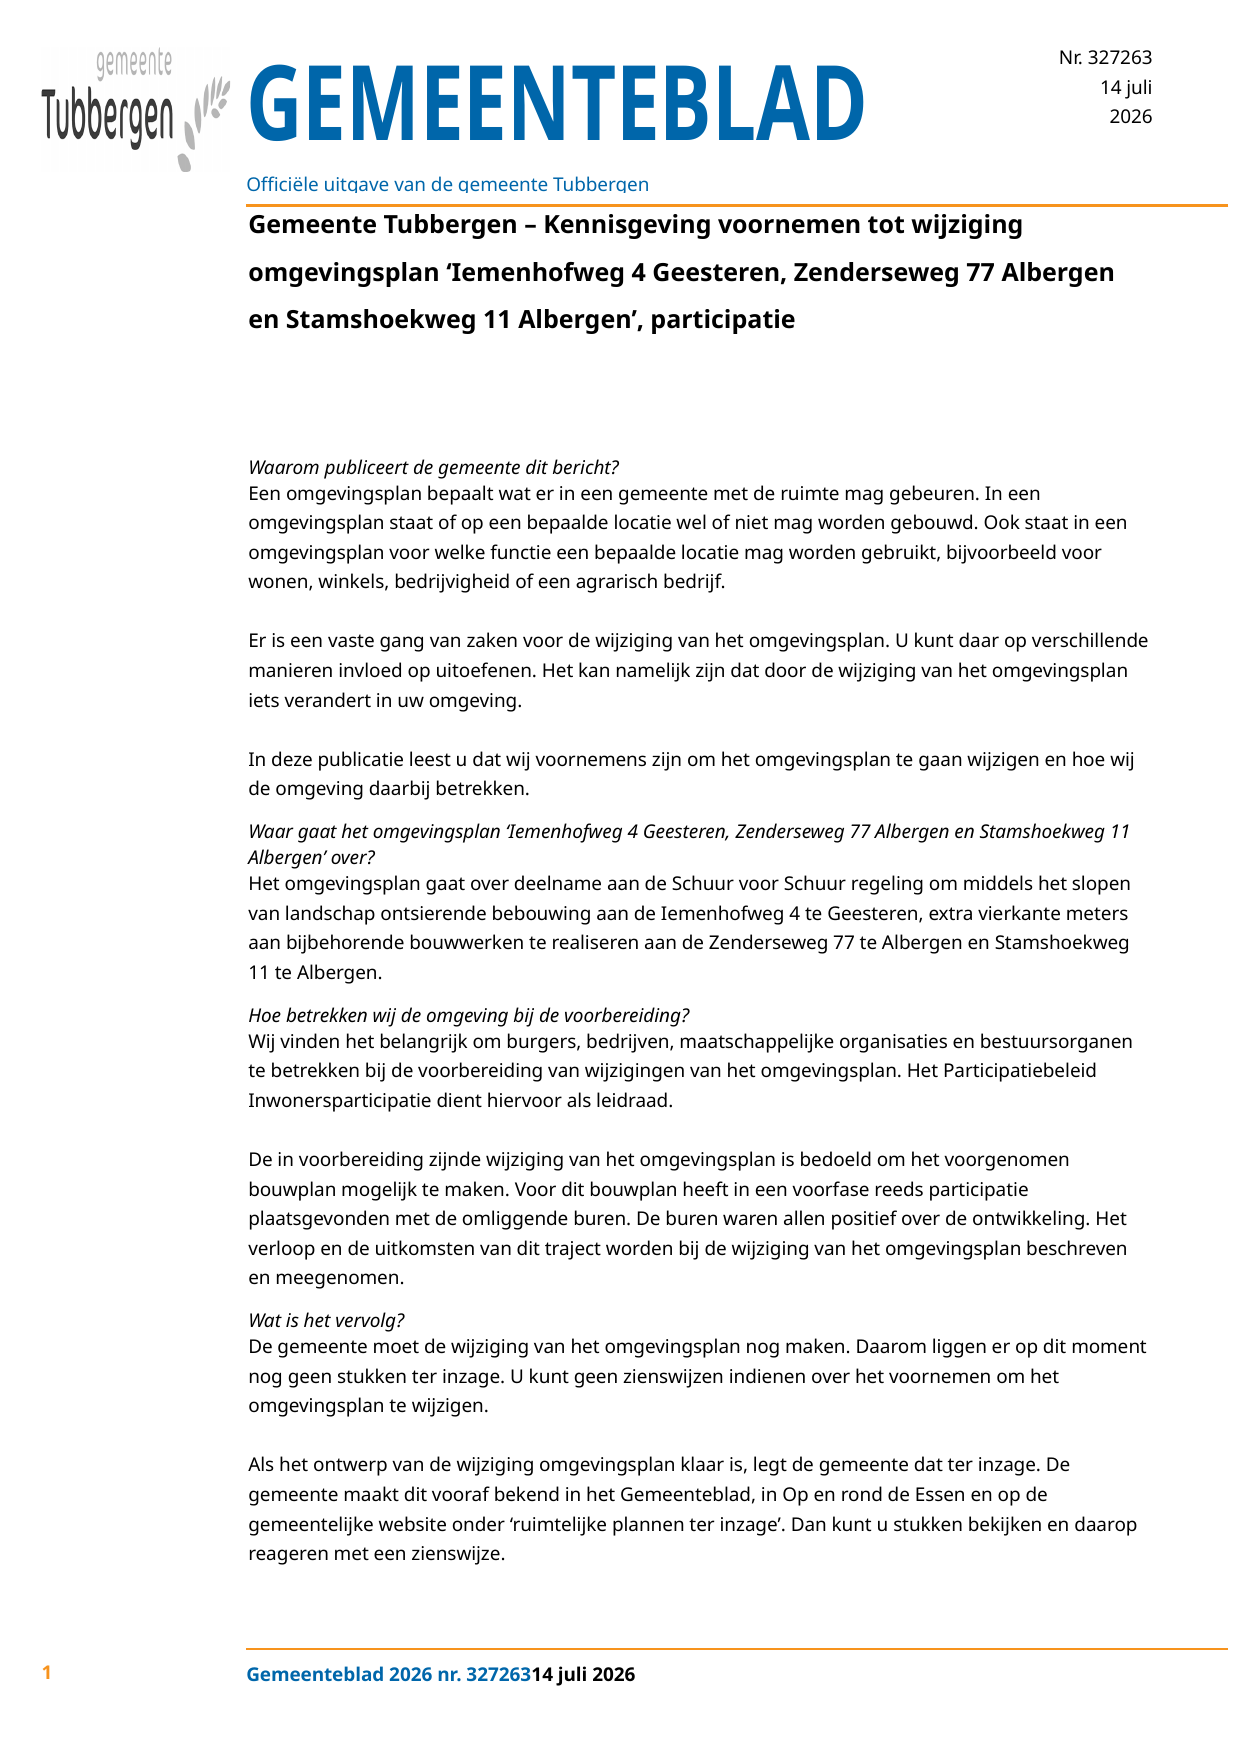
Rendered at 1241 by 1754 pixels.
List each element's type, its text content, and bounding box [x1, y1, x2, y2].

text Waar gaat het omgevingsplan ‘Iemenhofweg 4 Geesteren, Zenderseweg 77 Albergen en Stamshoekweg 11 Albergen’ over? [248, 819, 1152, 870]
text Wat is het vervolg? [248, 1308, 1152, 1333]
text Gemeente Tubbergen – Kennisgeving voornemen tot wijziging omgevingsplan ‘Iemenhofweg 4 Geesteren, Zenderseweg 77 Albergen en Stamshoekweg 11 Albergen’, participatie [248, 207, 1152, 336]
text Er is een vaste gang van zaken voor de wijziging van het omgevingsplan. U kunt daar op verschillende manieren invloed op uitoefenen. Het kan namelijk zijn dat door de wijziging van het omgevingsplan iets verandert in uw omgeving. [248, 628, 1152, 713]
text De gemeente moet de wijziging van het omgevingsplan nog maken. Daarom liggen er op dit moment nog geen stukken ter inzage. U kunt geen zienswijzen indienen over het voornemen om het omgevingsplan te wijzigen. [248, 1333, 1152, 1418]
text Een omgevingsplan bepaalt wat er in een gemeente met de ruimte mag gebeuren. In een omgevingsplan staat of op een bepaalde locatie wel of niet mag worden gebouwd. Ook staat in een omgevingsplan voor welke functie een bepaalde locatie mag worden gebruikt, bijvoorbeeld voor wonen, winkels, bedrijvigheid of een agrarisch bedrijf. [248, 480, 1152, 594]
text Wij vinden het belangrijk om burgers, bedrijven, maatschappelijke organisaties en bestuursorganen te betrekken bij de voorbereiding van wijzigingen van het omgevingsplan. Het Participatiebeleid Inwonersparticipatie dient hiervoor als leidraad. [248, 1028, 1152, 1113]
text In deze publicatie leest u dat wij voornemens zijn om het omgevingsplan te gaan wijzigen en hoe wij de omgeving daarbij betrekken. [248, 746, 1152, 801]
picture [41, 47, 231, 172]
text Hoe betrekken wij de omgeving bij de voorbereiding? [248, 1002, 1152, 1028]
text De in voorbereiding zijnde wijziging van het omgevingsplan is bedoeld om het voorgenomen bouwplan mogelijk te maken. Voor dit bouwplan heeft in een voorfase reeds participatie plaatsgevonden met de omliggende buren. De buren waren allen positief over de ontwikkeling. Het verloop en de uitkomsten van dit traject worden bij de wijziging van het omgevingsplan beschreven en meegenomen. [248, 1146, 1152, 1290]
text Het omgevingsplan gaat over deelname aan de Schuur voor Schuur regeling om middels het slopen van landschap ontsierende bebouwing aan de Iemenhofweg 4 te Geesteren, extra vierkante meters aan bijbehorende bouwwerken te realiseren aan de Zenderseweg 77 te Albergen en Stamshoekweg 11 te Albergen. [248, 870, 1152, 985]
text Als het ontwerp van de wijziging omgevingsplan klaar is, legt de gemeente dat ter inzage. De gemeente maakt dit vooraf bekend in het Gemeenteblad, in Op en rond de Essen en op de gemeentelijke website onder ‘ruimtelijke plannen ter inzage’. Dan kunt u stukken bekijken en daarop reageren met een zienswijze. [248, 1452, 1152, 1566]
text Waarom publiceert de gemeente dit bericht? [248, 454, 1152, 480]
